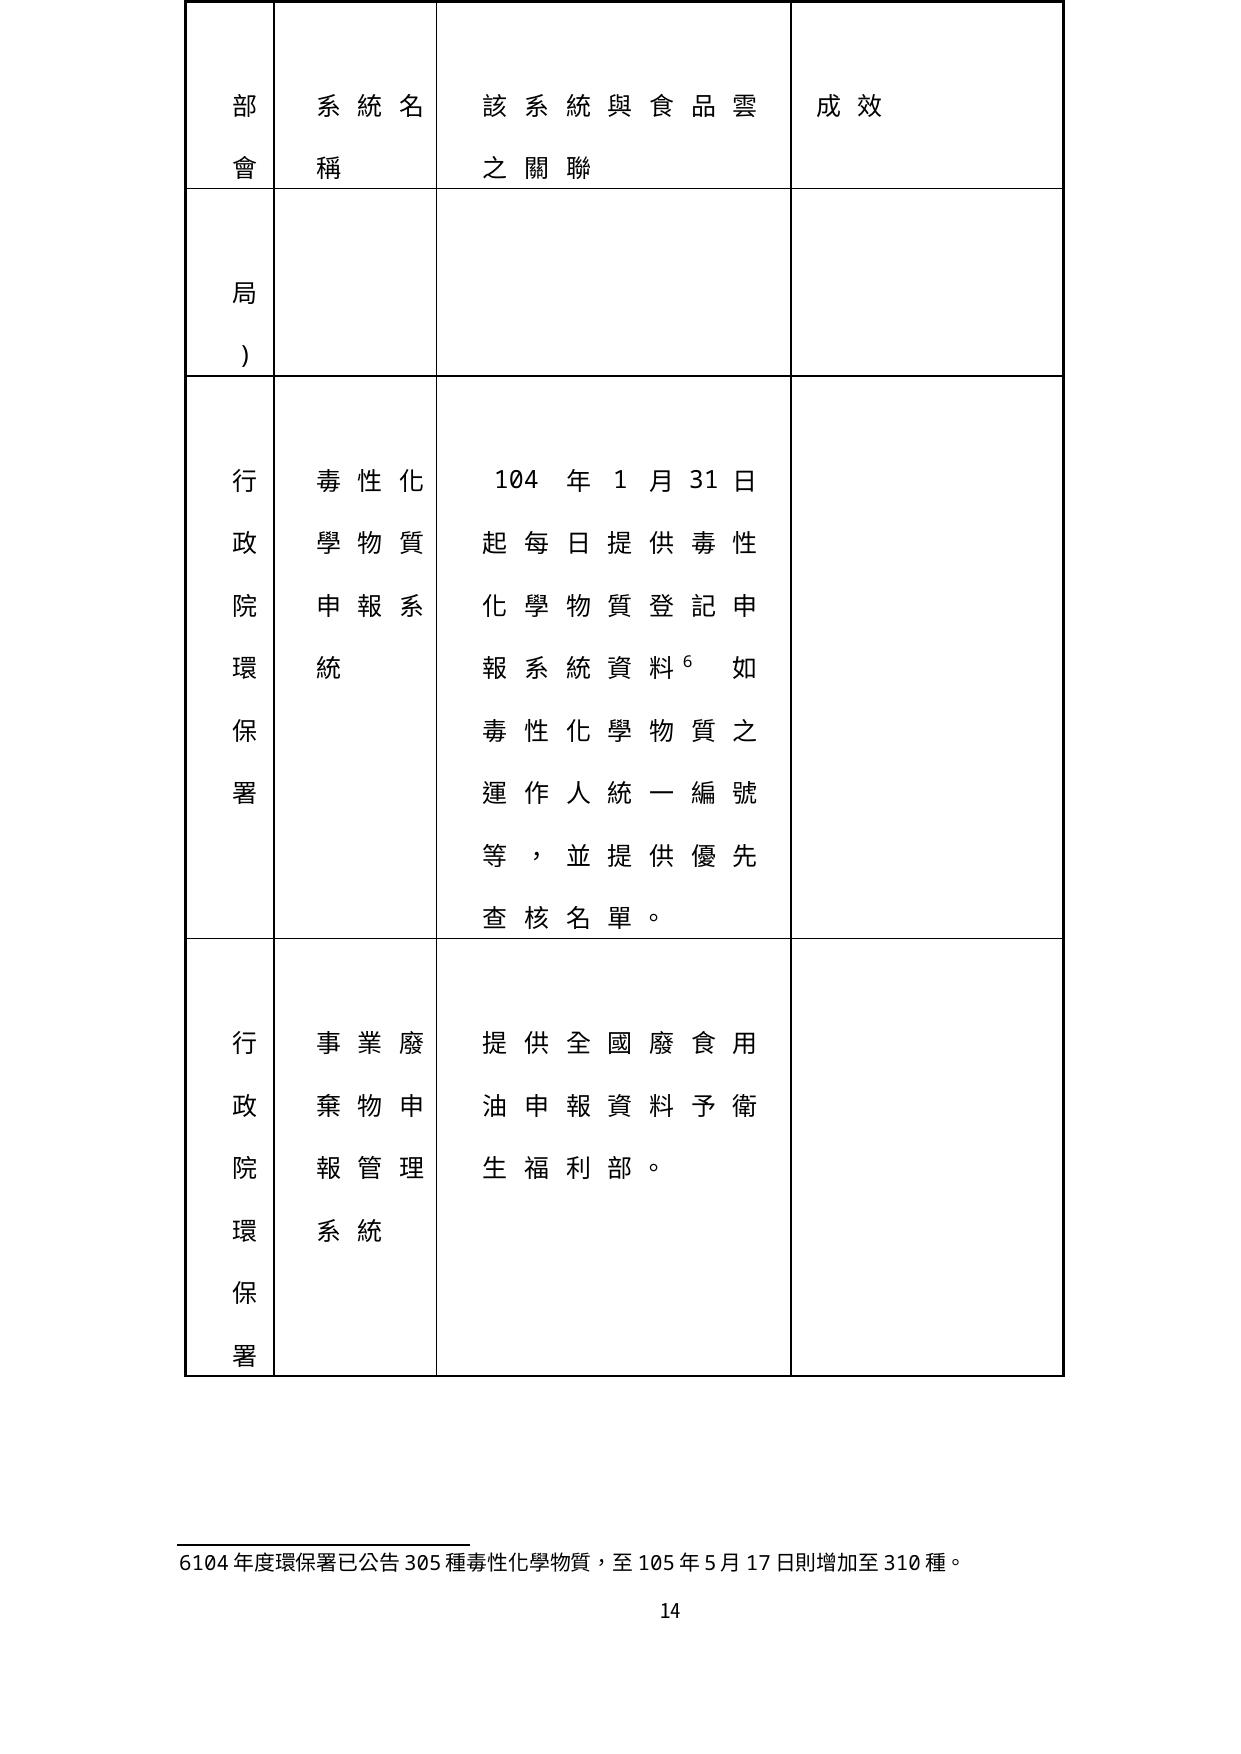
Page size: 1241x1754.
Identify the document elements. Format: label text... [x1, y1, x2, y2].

table_cell 局) [187, 189, 273, 375]
table_cell [792, 377, 1062, 937]
table_header 該系統與食品雲之關聯 [437, 3, 790, 187]
table_cell 行政院環保署 [187, 377, 273, 937]
table_cell [437, 189, 790, 375]
table_cell 提供全國廢食用油申報資料予衛生福利部。 [437, 939, 790, 1375]
table_header 成效 [792, 3, 1062, 187]
table_cell 事業廢棄物申報管理系統 [275, 939, 436, 1375]
table_cell [275, 189, 436, 375]
table_cell 行政院環保署 [187, 939, 273, 1375]
table_header 系統名稱 [275, 3, 436, 187]
table_cell 毒性化學物質申報系統 [275, 377, 436, 937]
table_cell [792, 939, 1062, 1375]
table_header 部會 [187, 3, 273, 187]
table_cell [792, 189, 1062, 375]
table_cell 104年1月31日起每日提供毒性化學物質登記申報系統資料如毒性化學物質之運作人統一編號等，並提供優先查核名單。 [437, 377, 790, 937]
